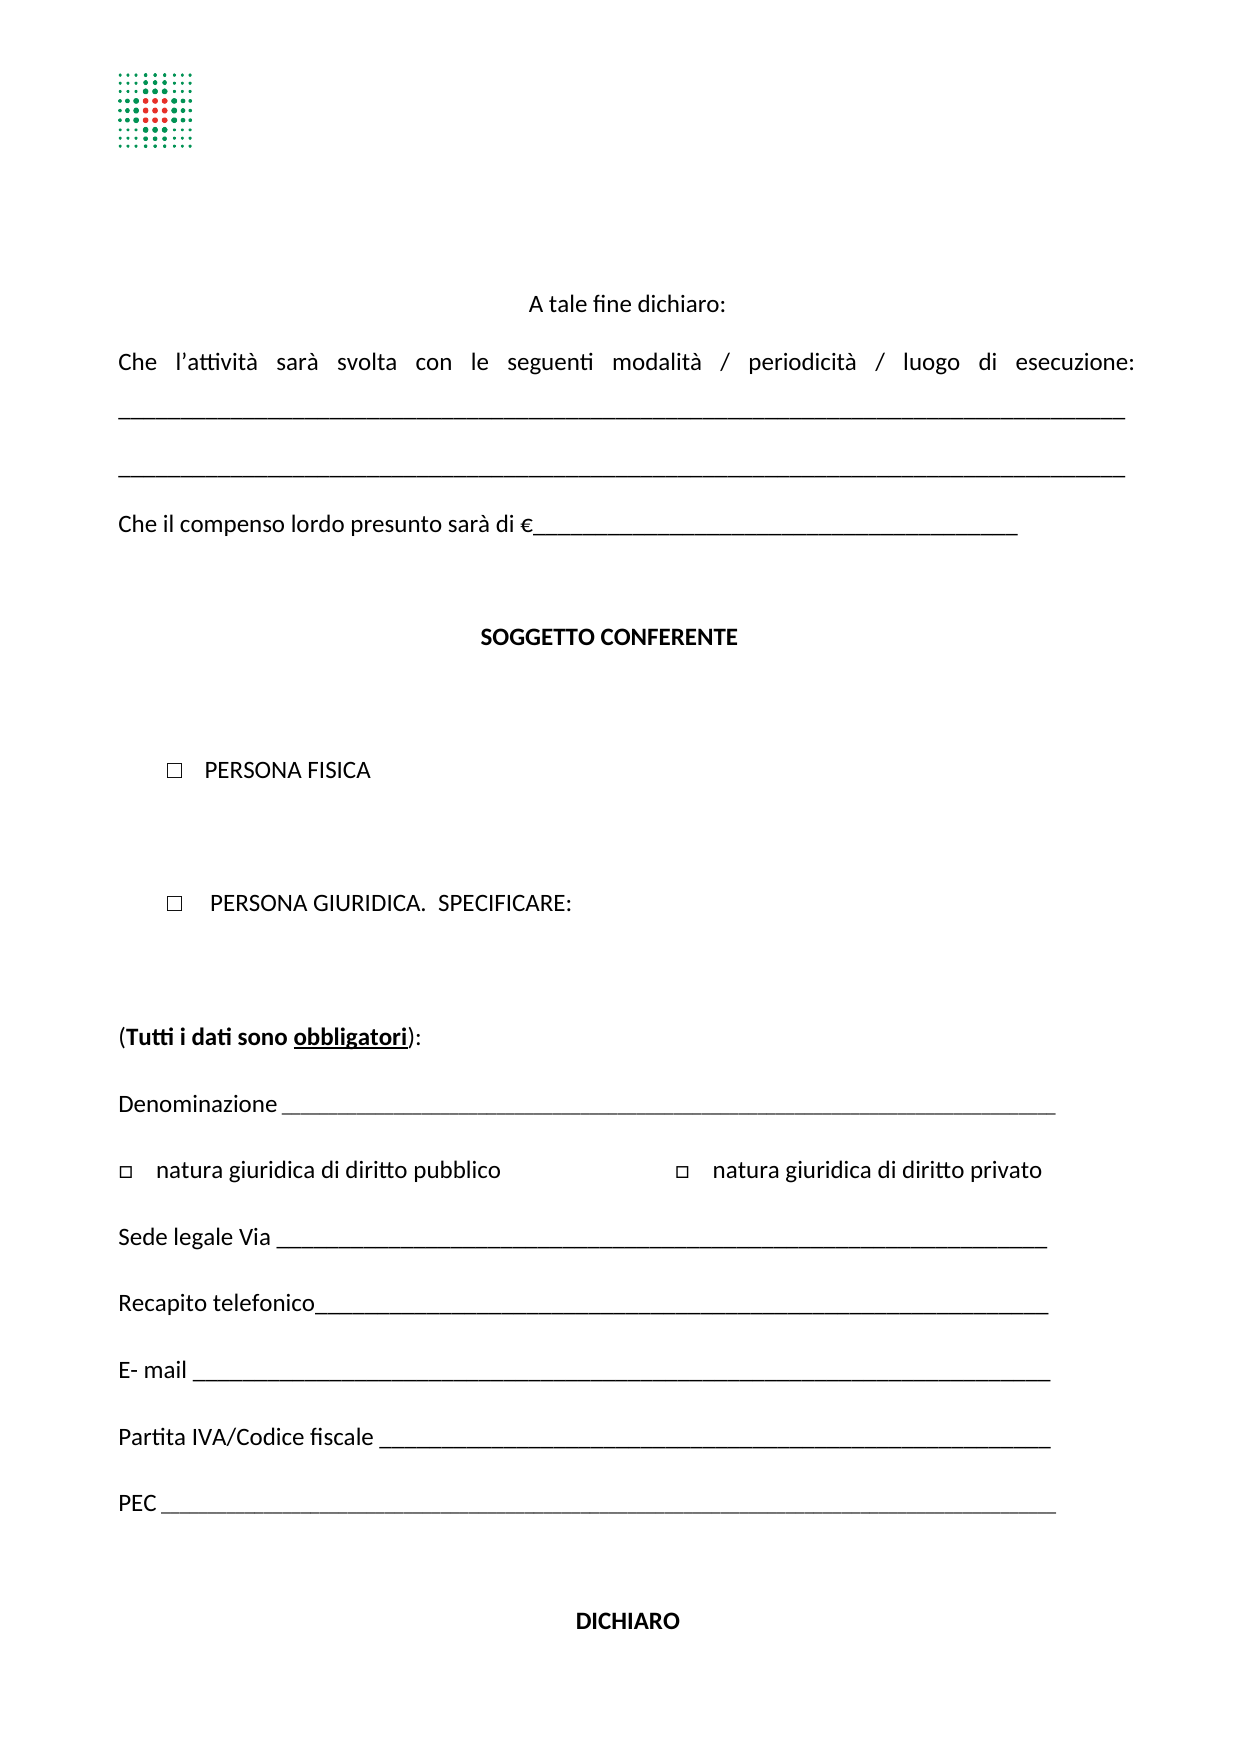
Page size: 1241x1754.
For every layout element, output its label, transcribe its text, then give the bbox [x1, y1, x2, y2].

text SOGGETTO CONFERENTE [118, 621, 1143, 651]
text _________________________________________________________________________________ [118, 450, 1137, 481]
text PEC ________________________________________________________________________________________________ [118, 1487, 1143, 1518]
text (Tutti i dati sono obbligatori): [118, 1021, 1143, 1052]
text A tale fine dichiaro: [118, 288, 1137, 318]
text Che l’attività sarà svolta con le seguenti modalità / periodicità / luogo di esecuzione: _________________________________________________________________________________ [118, 346, 1137, 422]
text Denominazione ___________________________________________________________________________________ [118, 1088, 1143, 1118]
text Sede legale Via ______________________________________________________________ [118, 1221, 1143, 1252]
text Recapito telefonico___________________________________________________________ [118, 1288, 1143, 1318]
text Che il compenso lordo presunto sarà di €_______________________________________ [118, 508, 1137, 539]
table_header PERSONA FISICA [118, 754, 1152, 821]
text E- mail _____________________________________________________________________ [118, 1354, 1143, 1385]
table_header PERSONA GIURIDICA. SPECIFICARE: [118, 887, 1152, 1021]
text Partita IVA/Codice fiscale ______________________________________________________ [118, 1421, 1143, 1451]
text □ natura giuridica di diritto pubblico □ natura giuridica di diritto privato [118, 1154, 1143, 1185]
text DICHIARO [118, 1605, 1143, 1636]
